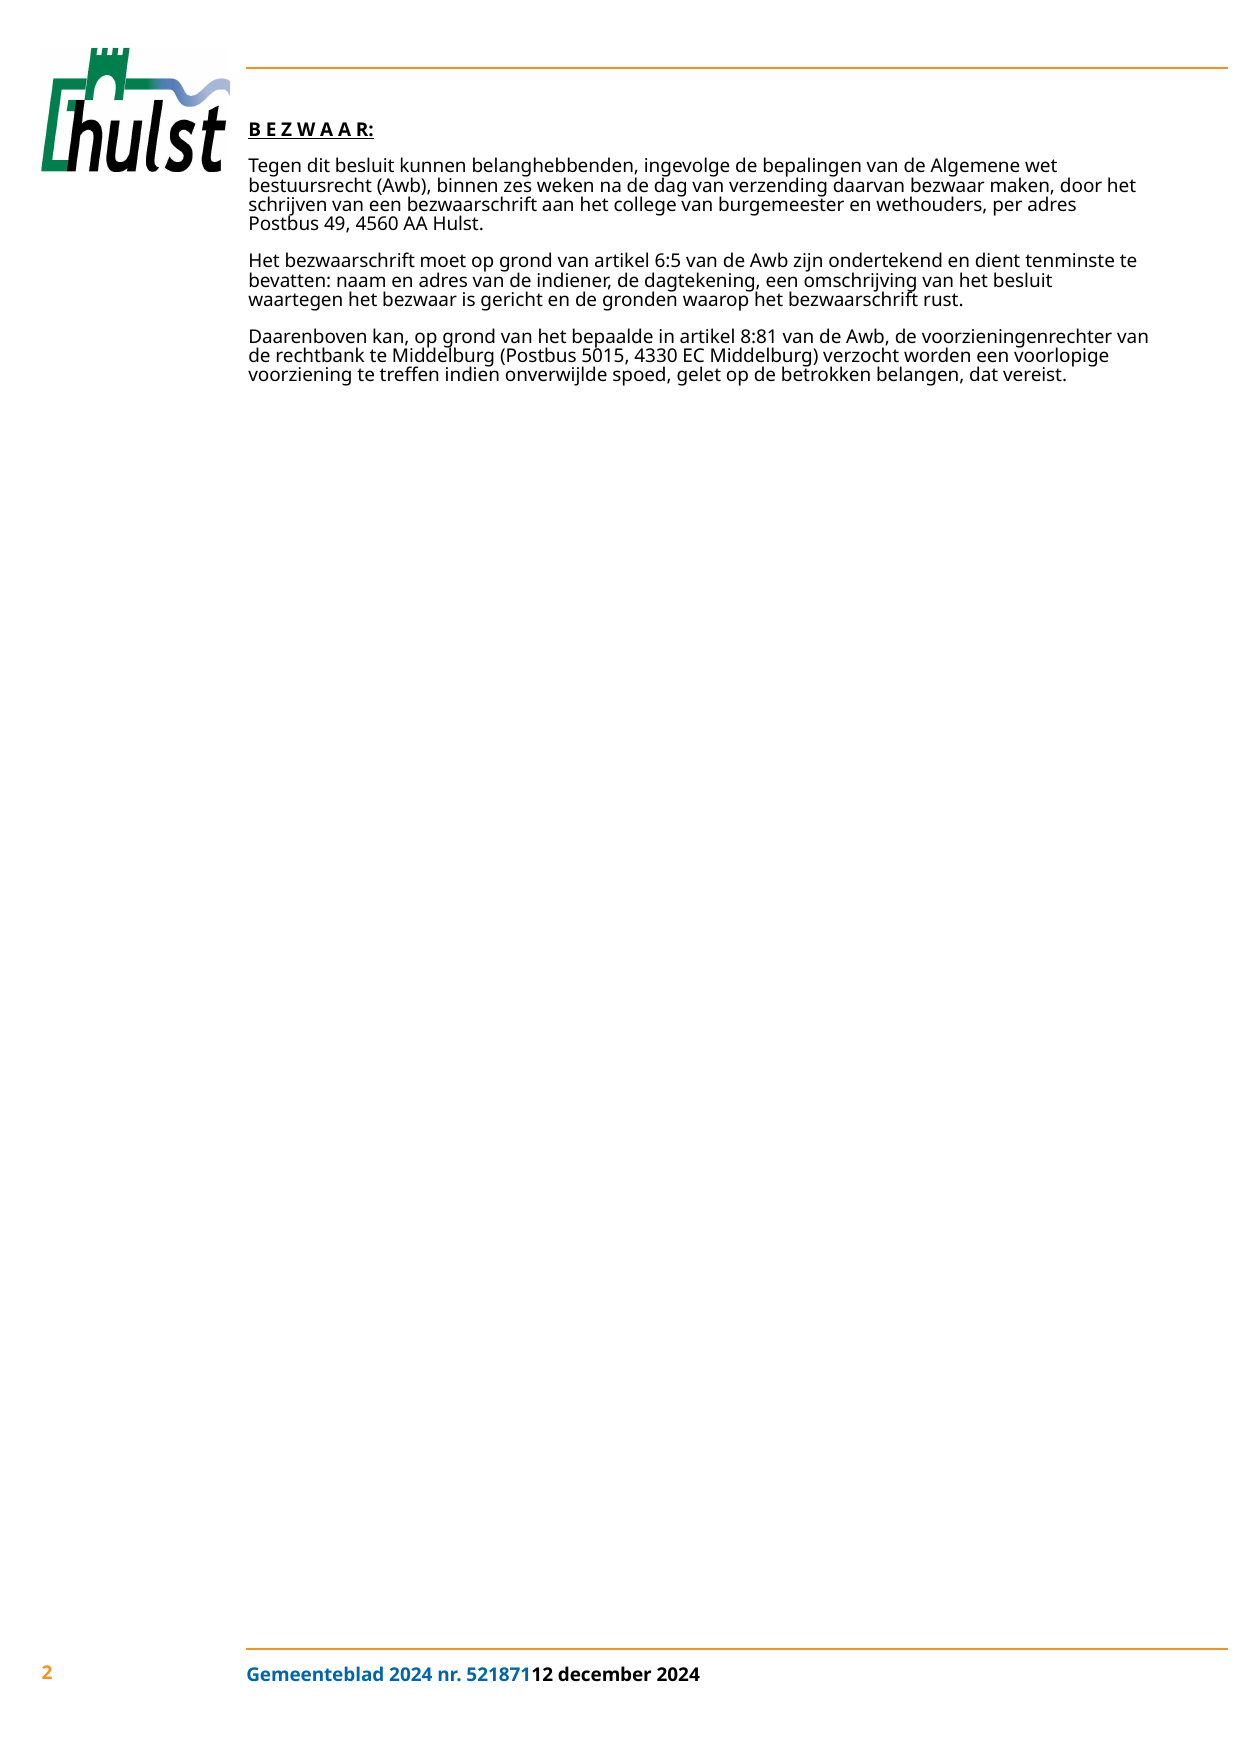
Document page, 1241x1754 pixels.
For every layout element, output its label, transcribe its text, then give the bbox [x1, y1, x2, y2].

text B E Z W A A R: [248, 121, 1152, 140]
picture [41, 47, 231, 172]
text Het bezwaarschrift moet op grond van artikel 6:5 van de Awb zijn ondertekend en dient tenminste te bevatten: naam en adres van de indiener, de dagtekening, een omschrijving van het besluit waartegen het bezwaar is gericht en de gronden waarop het bezwaarschrift rust. [248, 252, 1152, 310]
text Tegen dit besluit kunnen belanghebbenden, ingevolge de bepalingen van de Algemene wet bestuursrecht (Awb), binnen zes weken na de dag van verzending daarvan bezwaar maken, door het schrijven van een bezwaarschrift aan het college van burgemeester en wethouders, per adres Postbus 49, 4560 AA Hulst. [248, 157, 1152, 234]
text Daarenboven kan, op grond van het bepaalde in artikel 8:81 van de Awb, de voorzieningenrechter van de rechtbank te Middelburg (Postbus 5015, 4330 EC Middelburg) verzocht worden een voorlopige voorziening te treffen indien onverwijlde spoed, gelet op de betrokken belangen, dat vereist. [248, 328, 1152, 386]
